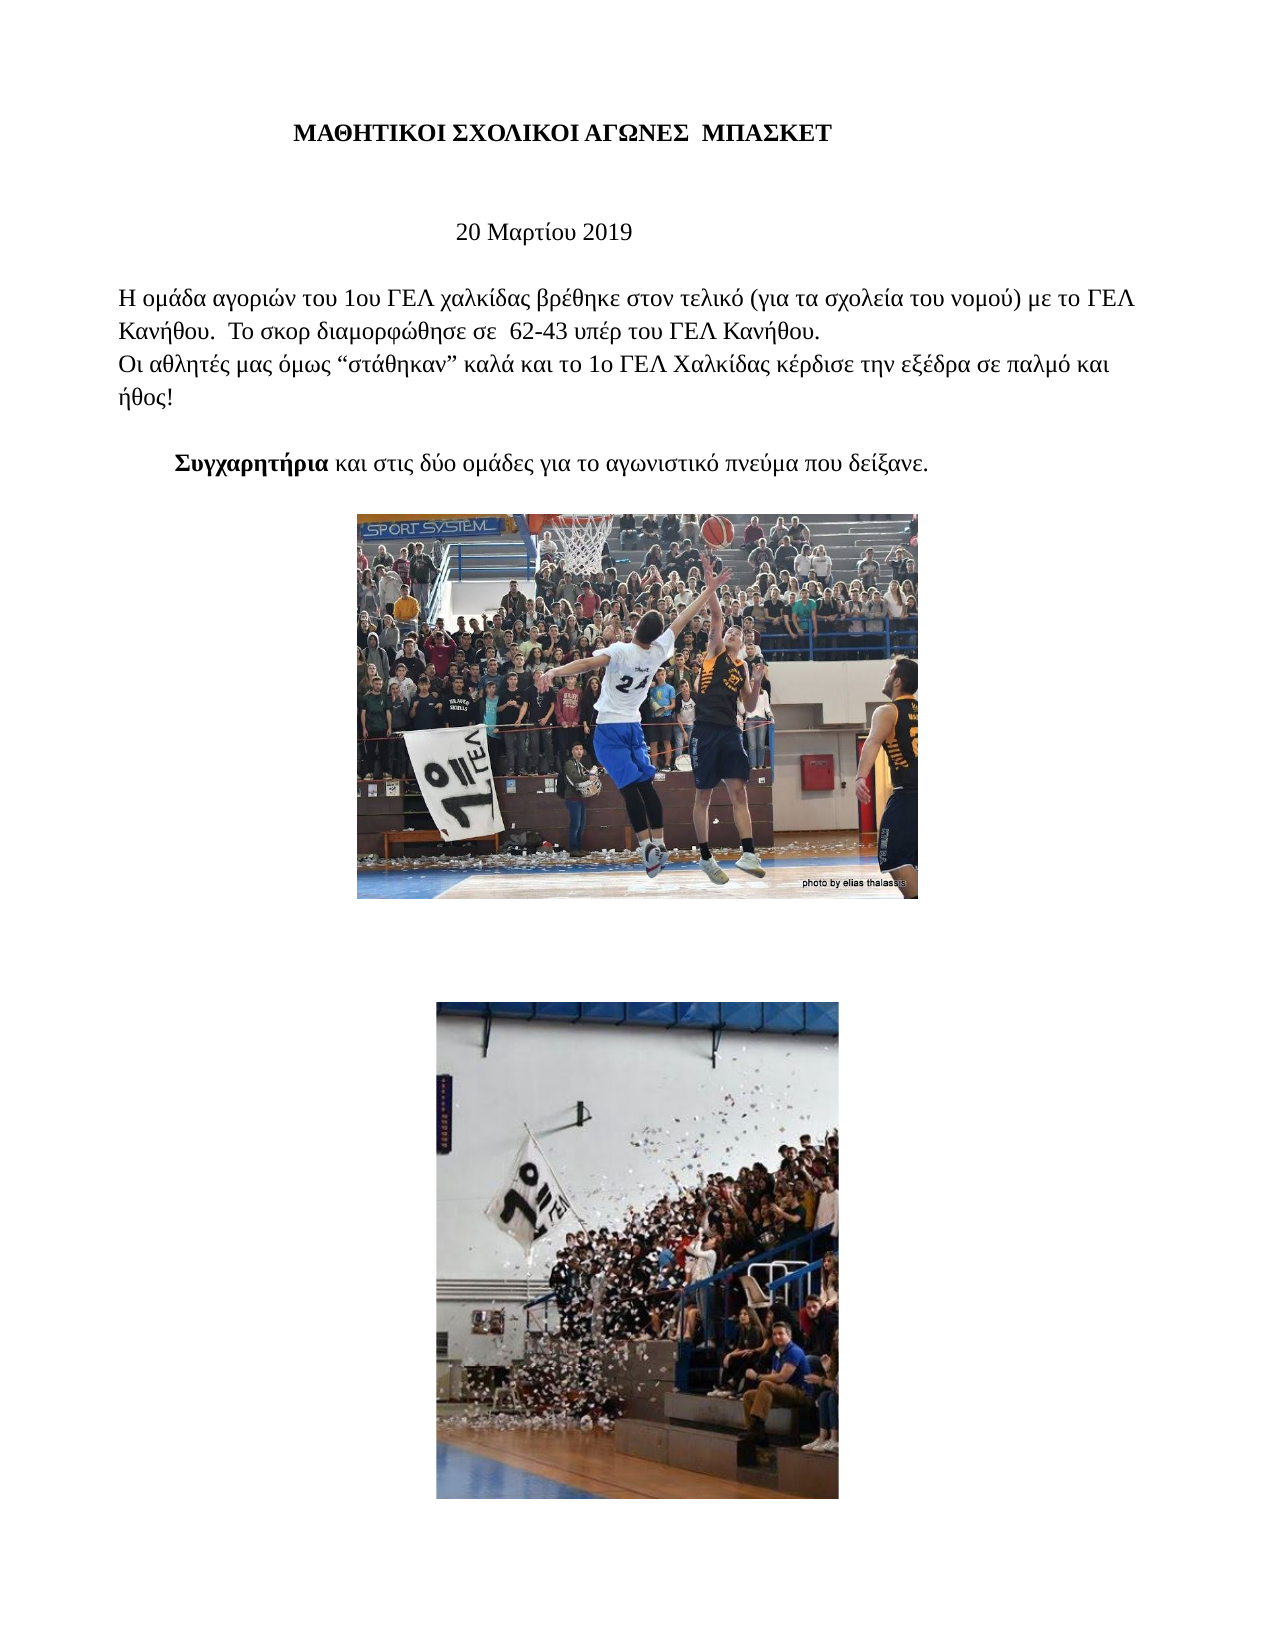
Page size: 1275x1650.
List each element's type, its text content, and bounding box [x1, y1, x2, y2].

text Οι αθλητές μας όμως “στάθηκαν” καλά και το 1ο ΓΕΛ Χαλκίδας κέρδισε την εξέδρα σε παλμό και ήθος! [118, 349, 1157, 411]
text Η ομάδα αγοριών του 1ου ΓΕΛ χαλκίδας βρέθηκε στον τελικό (για τα σχολεία του νομού) με το ΓΕΛ Κανήθου. Το σκορ διαμορφώθησε σε 62-43 υπέρ του ΓΕΛ Κανήθου. [118, 283, 1157, 345]
text ΜΑΘΗΤΙΚΟΙ ΣΧΟΛΙΚΟΙ ΑΓΩΝΕΣ ΜΠΑΣΚΕΤ [118, 118, 1157, 147]
text 20 Μαρτίου 2019 [118, 217, 1157, 246]
text Συγχαρητήρια και στις δύο ομάδες για το αγωνιστικό πνεύμα που δείξανε. [118, 415, 1157, 477]
picture [357, 514, 918, 899]
